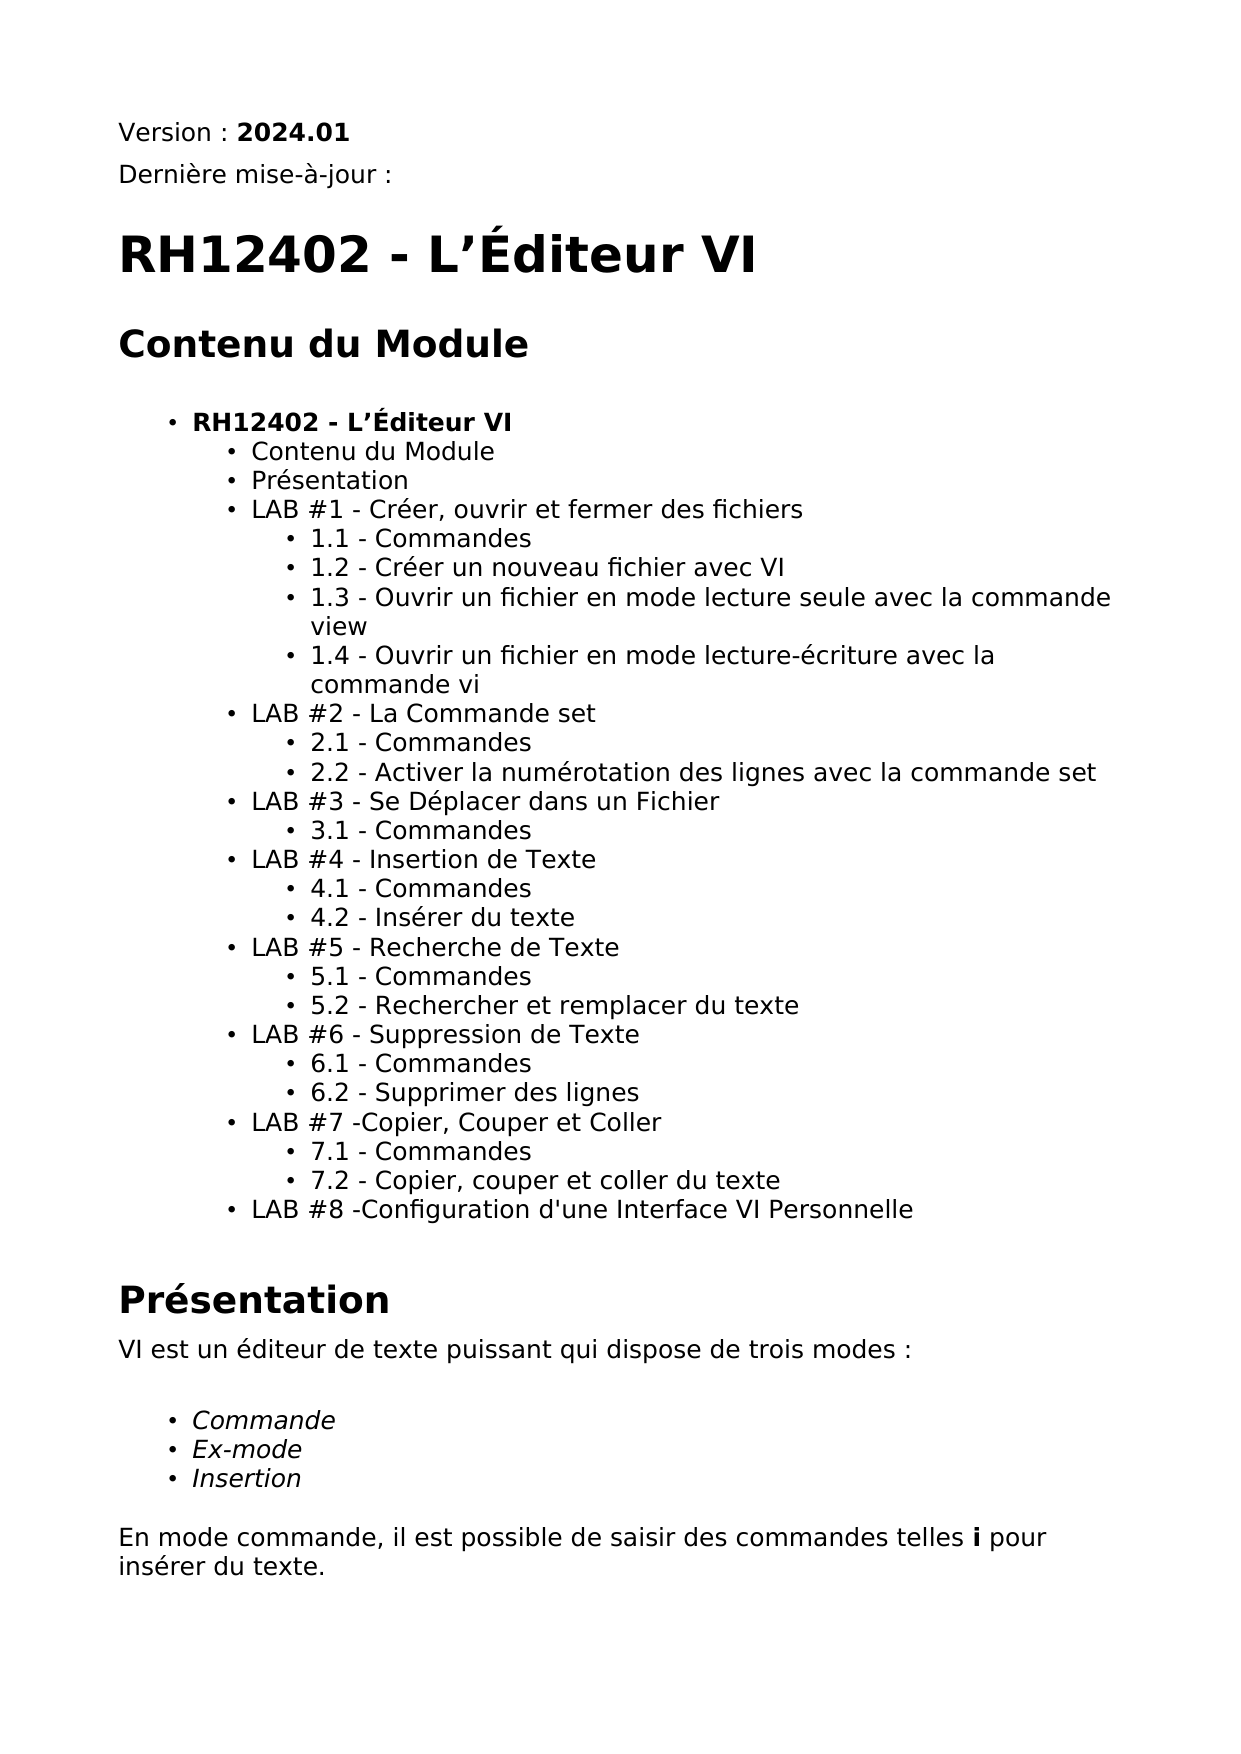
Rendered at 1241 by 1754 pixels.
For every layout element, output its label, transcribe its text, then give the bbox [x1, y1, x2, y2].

text En mode commande, il est possible de saisir des commandes telles i pour insérer du texte. [118, 1523, 1122, 1582]
list 2.1 - Commandes [295, 729, 1122, 758]
list 5.1 - Commandes [295, 962, 1122, 991]
list RH12402 - L’Éditeur VI [177, 408, 1122, 437]
list 4.2 - Insérer du texte [295, 904, 1122, 933]
list LAB #7 -Copier, Couper et Coller [236, 1108, 1122, 1137]
list LAB #5 - Recherche de Texte [236, 933, 1122, 962]
list 4.1 - Commandes [295, 874, 1122, 904]
list LAB #6 - Suppression de Texte [236, 1020, 1122, 1049]
subtitle Présentation [118, 1279, 1122, 1323]
list Ex-mode [177, 1435, 1122, 1464]
list LAB #4 - Insertion de Texte [236, 845, 1122, 874]
list 1.1 - Commandes [295, 524, 1122, 554]
list Insertion [177, 1464, 1122, 1494]
list LAB #2 - La Commande set [236, 699, 1122, 729]
text VI est un éditeur de texte puissant qui dispose de trois modes : [118, 1335, 1122, 1364]
list 1.3 - Ouvrir un fichier en mode lecture seule avec la commande view [295, 583, 1122, 641]
text Version : 2024.01 [118, 118, 1122, 147]
list 6.2 - Supprimer des lignes [295, 1079, 1122, 1108]
list 6.1 - Commandes [295, 1049, 1122, 1079]
list 1.2 - Créer un nouveau fichier avec VI [295, 554, 1122, 583]
subtitle RH12402 - L’Éditeur VI [118, 226, 1122, 285]
list LAB #1 - Créer, ouvrir et fermer des fichiers [236, 495, 1122, 524]
list LAB #3 - Se Déplacer dans un Fichier [236, 787, 1122, 816]
list 3.1 - Commandes [295, 816, 1122, 845]
list Présentation [236, 466, 1122, 495]
list 7.2 - Copier, couper et coller du texte [295, 1166, 1122, 1195]
list Commande [177, 1406, 1122, 1435]
subtitle Contenu du Module [118, 322, 1122, 366]
list Contenu du Module [236, 437, 1122, 466]
list LAB #8 -Configuration d'une Interface VI Personnelle [236, 1195, 1122, 1224]
list 7.1 - Commandes [295, 1137, 1122, 1166]
list 2.2 - Activer la numérotation des lignes avec la commande set [295, 758, 1122, 787]
list 1.4 - Ouvrir un fichier en mode lecture-écriture avec la commande vi [295, 641, 1122, 699]
list 5.2 - Rechercher et remplacer du texte [295, 991, 1122, 1020]
text Dernière mise-à-jour : [118, 160, 1122, 189]
